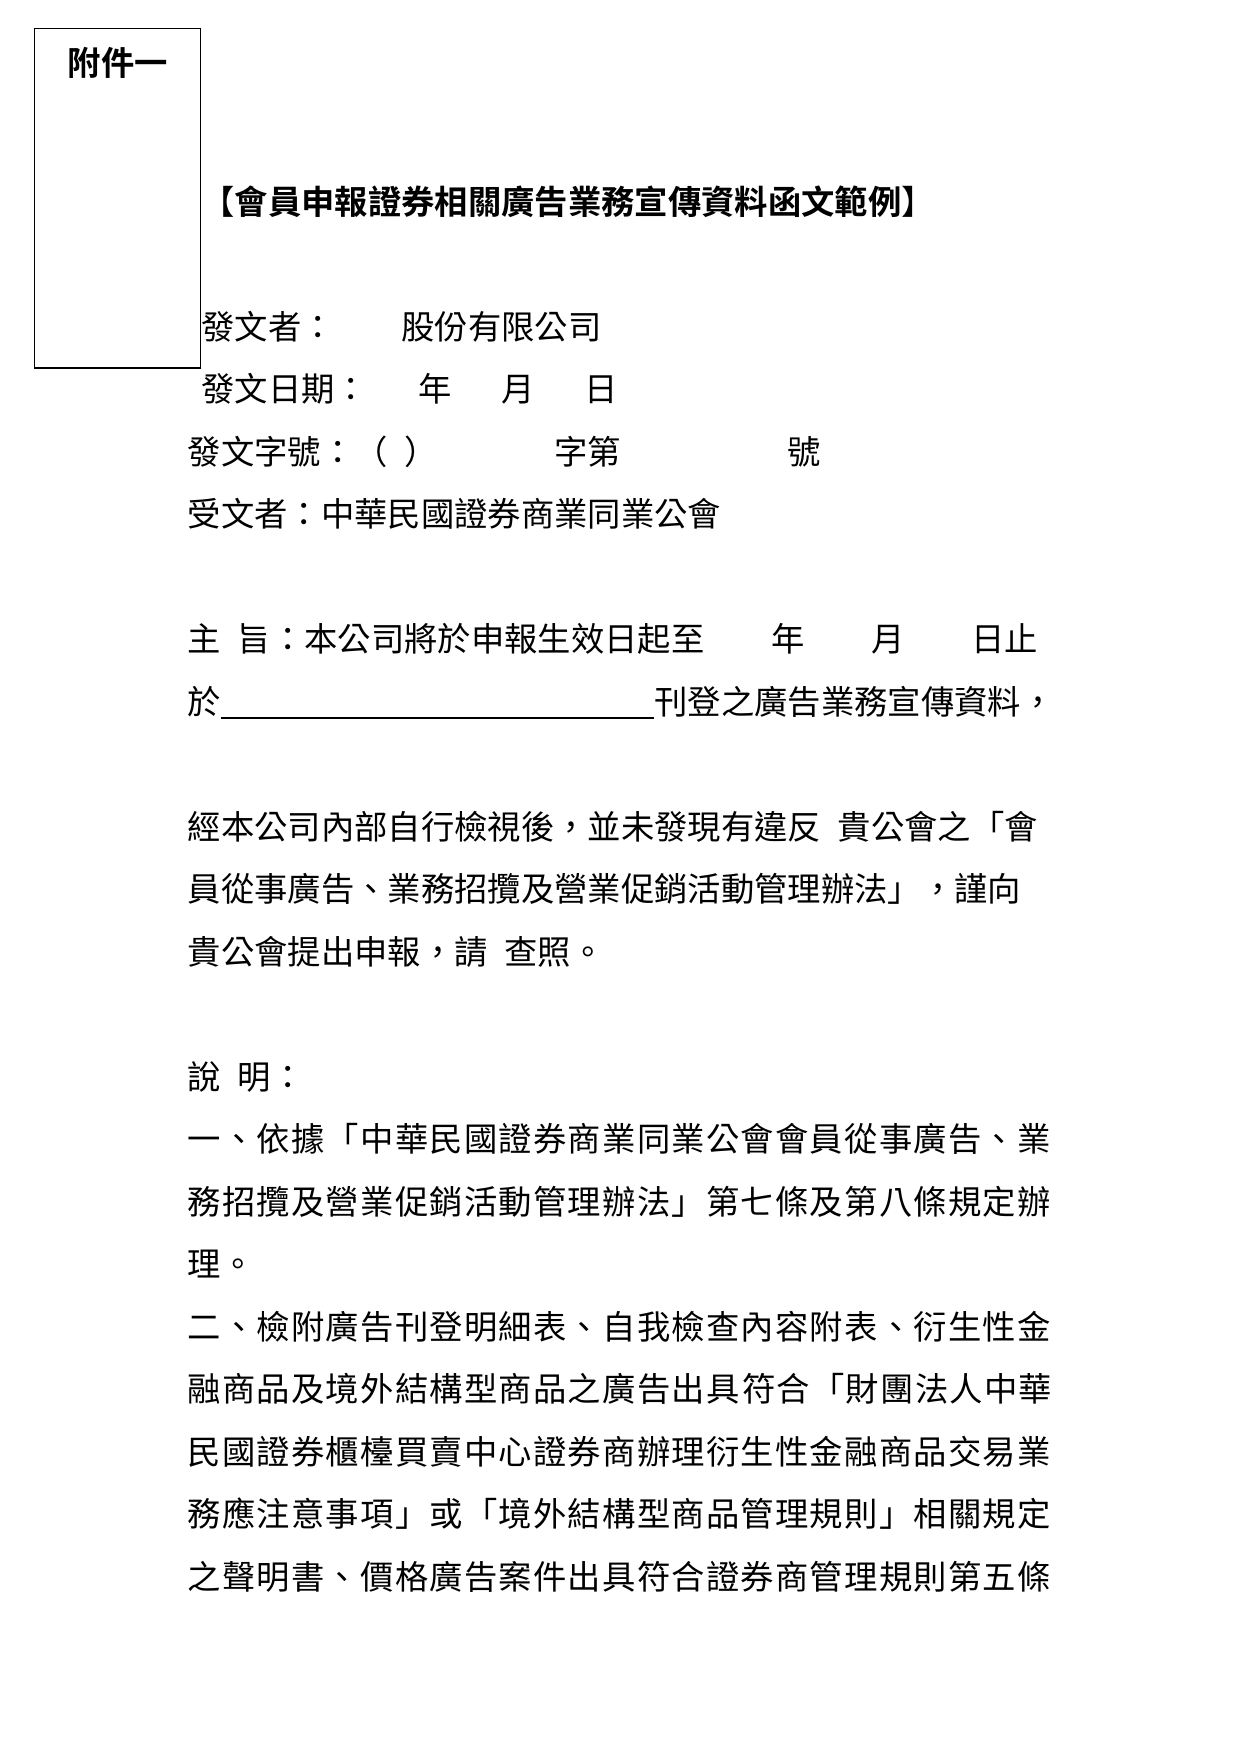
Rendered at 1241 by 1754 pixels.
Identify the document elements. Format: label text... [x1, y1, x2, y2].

text 說 明： [187, 1033, 1053, 1096]
text 發文者： 股份有限公司 [201, 283, 1053, 346]
text 貴公會提出申報，請 查照。 [187, 908, 1053, 971]
text 發文日期： 年 月 日 [187, 346, 1053, 408]
text 主 旨：本公司將於申報生效日起至 年 月 日止於 刊登之廣告業務宣傳資料， [187, 596, 1053, 783]
text 發文字號：（ ） 字第 號 [187, 408, 1053, 471]
text [35, 29, 200, 367]
text 【會員申報證券相關廣告業務宣傳資料函文範例】 [201, 158, 1053, 221]
text 經本公司內部自行檢視後，並未發現有違反 貴公會之「會員從事廣告、業務招攬及營業促銷活動管理辦法」，謹向 [187, 783, 1053, 908]
text 一、依據「中華民國證券商業同業公會會員從事廣告、業務招攬及營業促銷活動管理辦法」第七條及第八條規定辦理。 [187, 1096, 1053, 1283]
text 受文者：中華民國證券商業同業公會 [187, 471, 1053, 533]
text 二、檢附廣告刊登明細表、自我檢查內容附表、衍生性金融商品及境外結構型商品之廣告出具符合「財團法人中華民國證券櫃檯買賣中心證券商辦理衍生性金融商品交易業務應注意事項」或「境外結構型商品管理規則」相關規定之聲明書、價格廣告案件出具符合證券商管理規則第五條 [187, 1283, 1053, 1596]
text 附件一 [50, 37, 185, 85]
